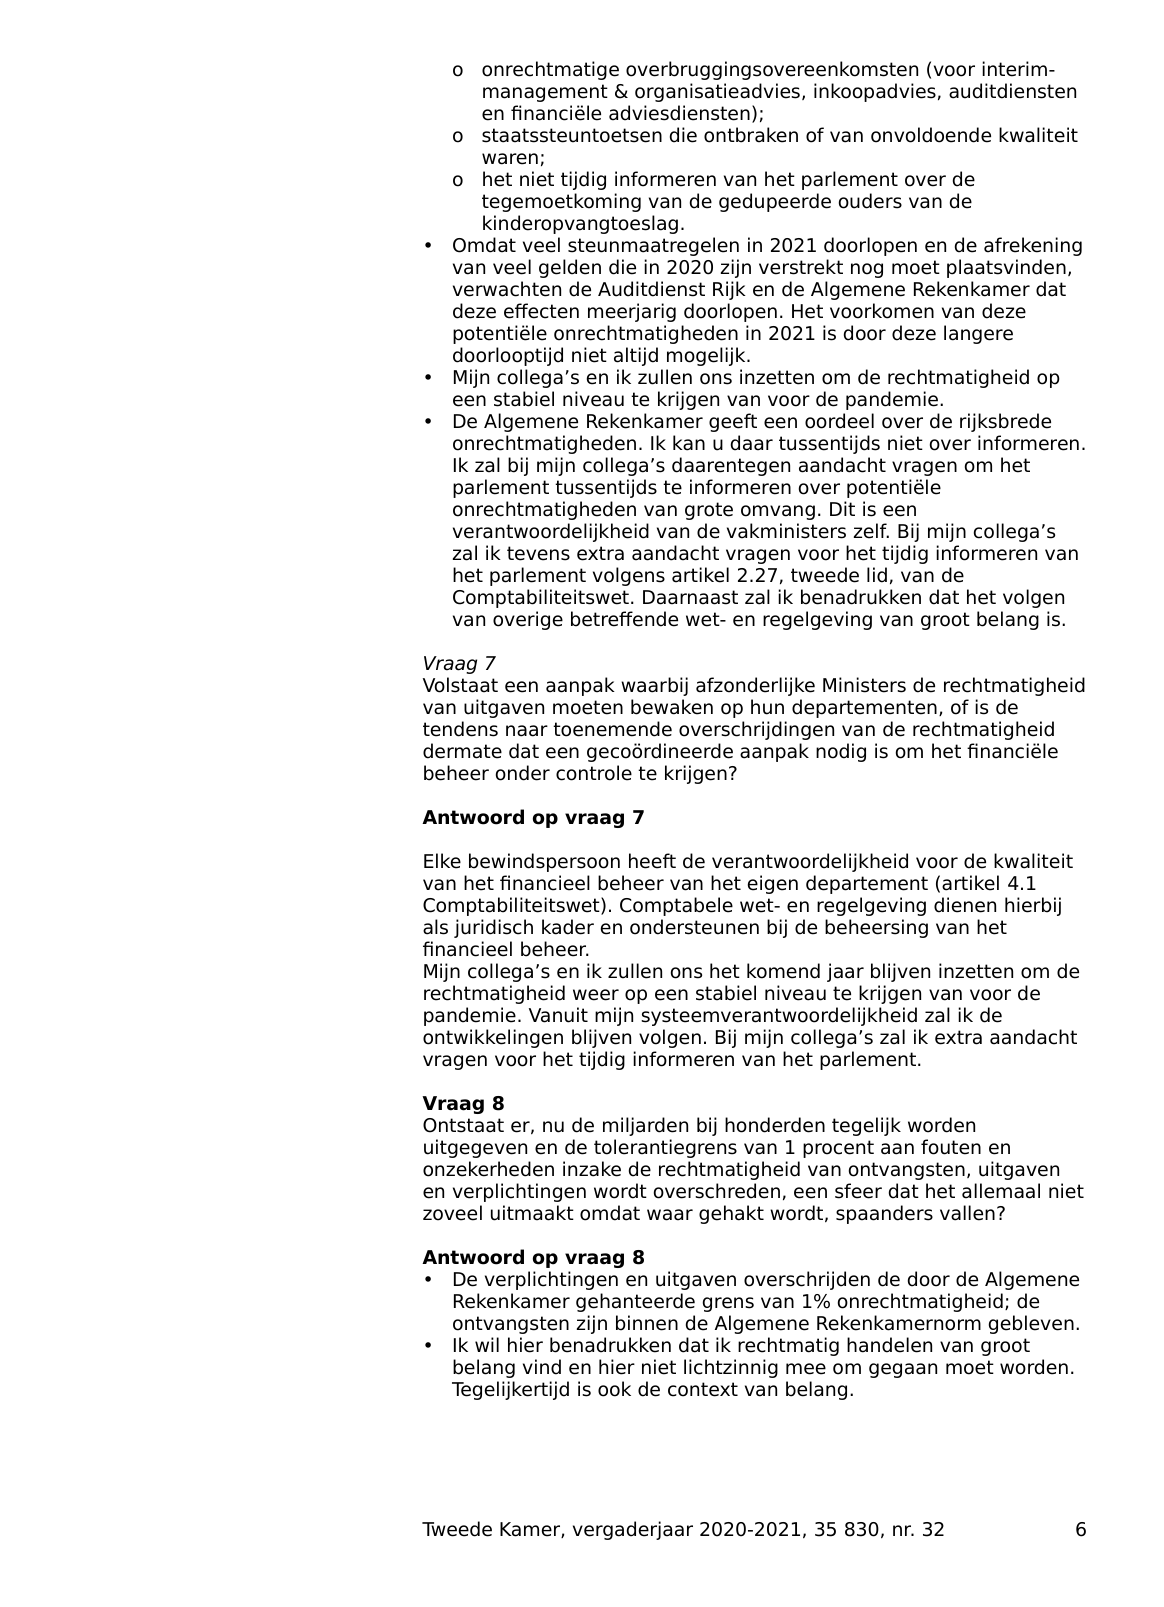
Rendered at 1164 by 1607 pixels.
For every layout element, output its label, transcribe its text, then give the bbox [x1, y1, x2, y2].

text • De verplichtingen en uitgaven overschrijden de door de Algemene Rekenkamer gehanteerde grens van 1% onrechtmatigheid; de ontvangsten zijn binnen de Algemene Rekenkamernorm gebleven. [422, 1269, 1087, 1335]
subtitle Vraag 7 [422, 653, 1087, 675]
subtitle Antwoord op vraag 8 [422, 1247, 1087, 1269]
subtitle Vraag 8 [422, 1093, 1087, 1115]
text Ontstaat er, nu de miljarden bij honderden tegelijk worden uitgegeven en de tolerantiegrens van 1 procent aan fouten en onzekerheden inzake de rechtmatigheid van ontvangsten, uitgaven en verplichtingen wordt overschreden, een sfeer dat het allemaal niet zoveel uitmaakt omdat waar gehakt wordt, spaanders vallen? [422, 1115, 1087, 1225]
text • De Algemene Rekenkamer geeft een oordeel over de rijksbrede onrechtmatigheden. Ik kan u daar tussentijds niet over informeren. Ik zal bij mijn collega’s daarentegen aandacht vragen om het parlement tussentijds te informeren over potentiële onrechtmatigheden van grote omvang. Dit is een verantwoordelijkheid van de vakministers zelf. Bij mijn collega’s zal ik tevens extra aandacht vragen voor het tijdig informeren van het parlement volgens artikel 2.27, tweede lid, van de Comptabiliteitswet. Daarnaast zal ik benadrukken dat het volgen van overige betreffende wet- en regelgeving van groot belang is. [422, 411, 1087, 631]
text • Omdat veel steunmaatregelen in 2021 doorlopen en de afrekening van veel gelden die in 2020 zijn verstrekt nog moet plaatsvinden, verwachten de Auditdienst Rijk en de Algemene Rekenkamer dat deze effecten meerjarig doorlopen. Het voorkomen van deze potentiële onrechtmatigheden in 2021 is door deze langere doorlooptijd niet altijd mogelijk. [422, 235, 1087, 367]
text • Ik wil hier benadrukken dat ik rechtmatig handelen van groot belang vind en hier niet lichtzinnig mee om gegaan moet worden. Tegelijkertijd is ook de context van belang. [422, 1335, 1087, 1401]
text o het niet tijdig informeren van het parlement over de tegemoetkoming van de gedupeerde ouders van de kinderopvangtoeslag. [452, 169, 1087, 235]
text Mijn collega’s en ik zullen ons het komend jaar blijven inzetten om de rechtmatigheid weer op een stabiel niveau te krijgen van voor de pandemie. Vanuit mijn systeemverantwoordelijkheid zal ik de ontwikkelingen blijven volgen. Bij mijn collega’s zal ik extra aandacht vragen voor het tijdig informeren van het parlement. [422, 961, 1087, 1071]
text o onrechtmatige overbruggingsovereenkomsten (voor interim-management & organisatieadvies, inkoopadvies, auditdiensten en financiële adviesdiensten); [452, 59, 1087, 125]
text • Mijn collega’s en ik zullen ons inzetten om de rechtmatigheid op een stabiel niveau te krijgen van voor de pandemie. [422, 367, 1087, 411]
text Volstaat een aanpak waarbij afzonderlijke Ministers de rechtmatigheid van uitgaven moeten bewaken op hun departementen, of is de tendens naar toenemende overschrijdingen van de rechtmatigheid dermate dat een gecoördineerde aanpak nodig is om het financiële beheer onder controle te krijgen? [422, 675, 1087, 784]
subtitle Antwoord op vraag 7 [422, 807, 1087, 829]
text o staatssteuntoetsen die ontbraken of van onvoldoende kwaliteit waren; [452, 125, 1087, 169]
text Elke bewindspersoon heeft de verantwoordelijkheid voor de kwaliteit van het financieel beheer van het eigen departement (artikel 4.1 Comptabiliteitswet). Comptabele wet- en regelgeving dienen hierbij als juridisch kader en ondersteunen bij de beheersing van het financieel beheer. [422, 851, 1087, 961]
